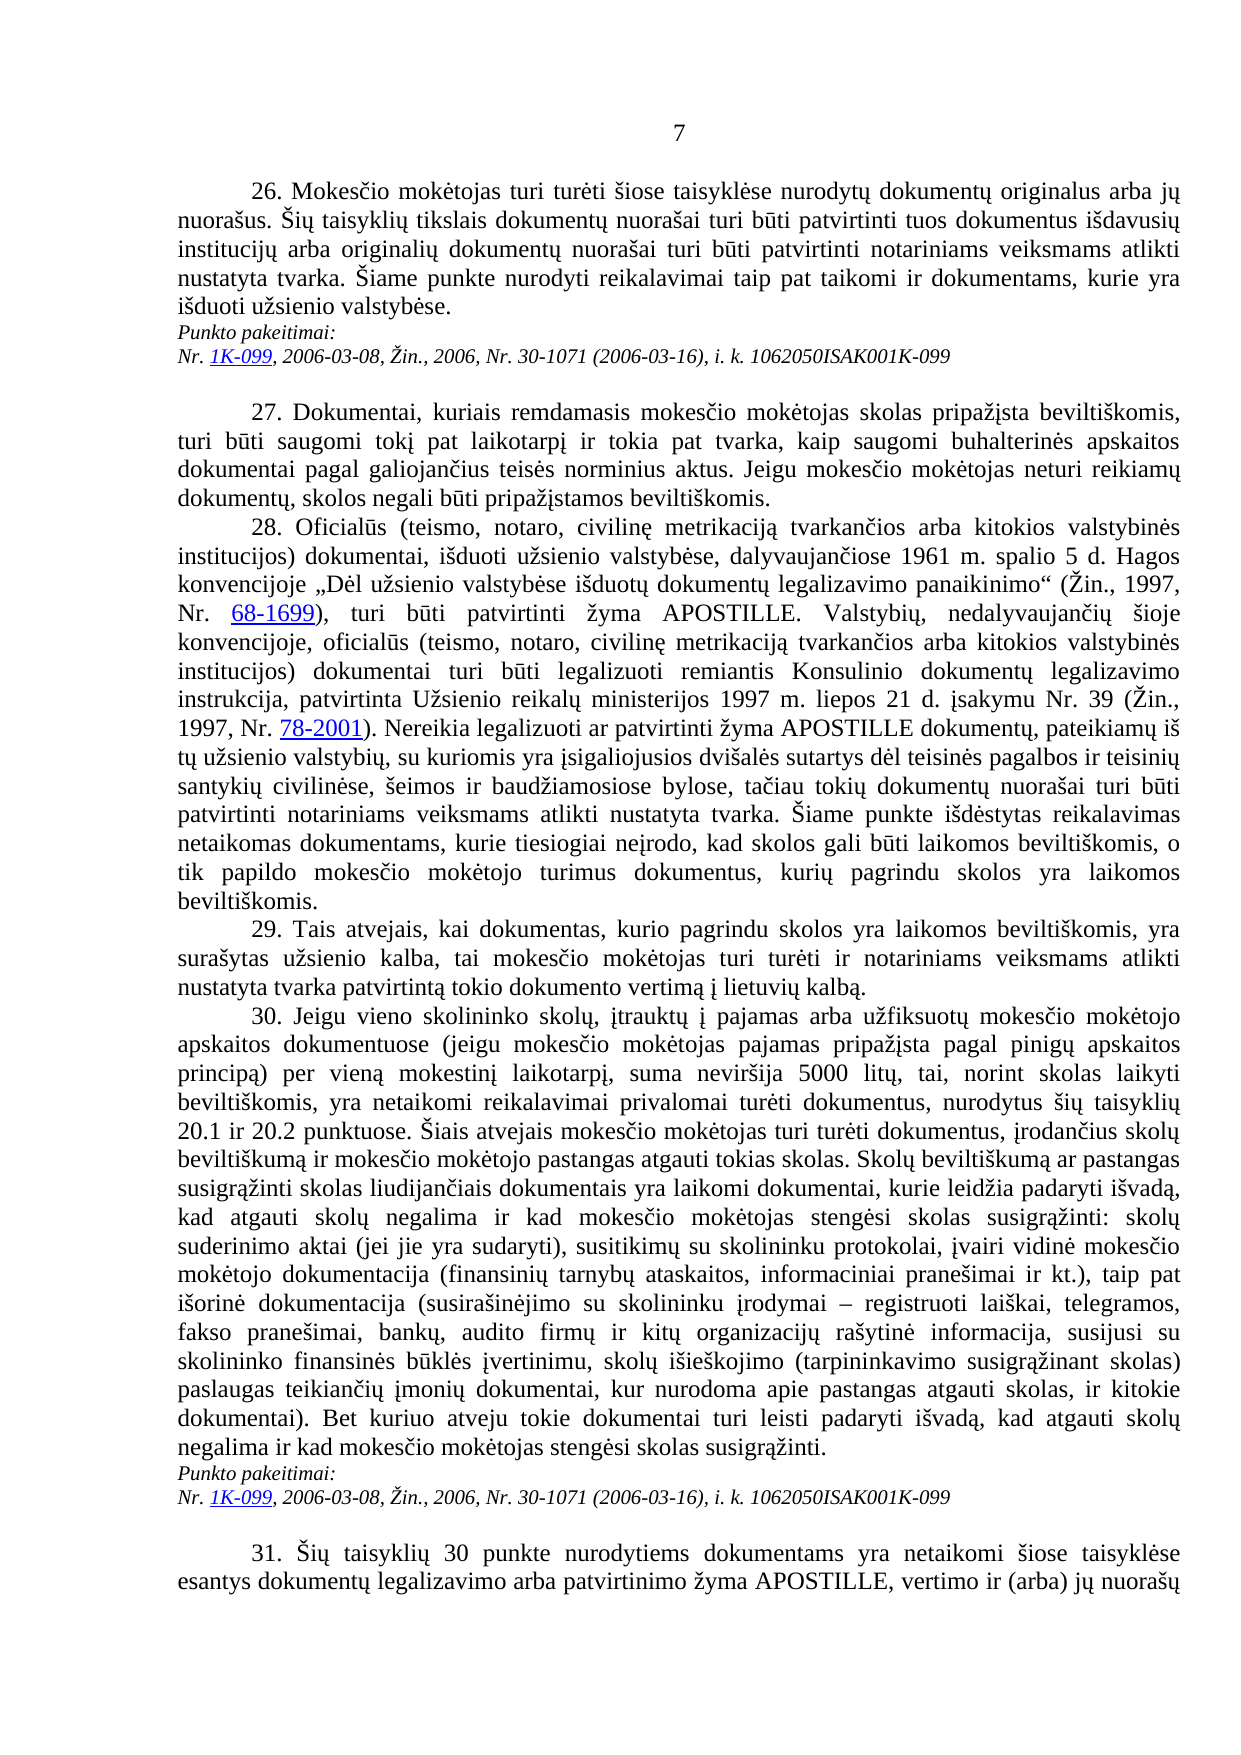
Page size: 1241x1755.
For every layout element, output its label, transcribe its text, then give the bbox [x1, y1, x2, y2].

text 27. Dokumentai, kuriais remdamasis mokesčio mokėtojas skolas pripažįsta beviltiškomis, turi būti saugomi tokį pat laikotarpį ir tokia pat tvarka, kaip saugomi buhalterinės apskaitos dokumentai pagal galiojančius teisės norminius aktus. Jeigu mokesčio mokėtojas neturi reikiamų dokumentų, skolos negali būti pripažįstamos beviltiškomis. [177, 397, 1181, 512]
text 28. Oficialūs (teismo, notaro, civilinę metrikaciją tvarkančios arba kitokios valstybinės institucijos) dokumentai, išduoti užsienio valstybėse, dalyvaujančiose 1961 m. spalio 5 d. Hagos konvencijoje „Dėl užsienio valstybėse išduotų dokumentų legalizavimo panaikinimo“ (Žin., 1997, Nr. 68-1699), turi būti patvirtinti žyma APOSTILLE. Valstybių, nedalyvaujančių šioje konvencijoje, oficialūs (teismo, notaro, civilinę metrikaciją tvarkančios arba kitokios valstybinės institucijos) dokumentai turi būti legalizuoti remiantis Konsulinio dokumentų legalizavimo instrukcija, patvirtinta Užsienio reikalų ministerijos 1997 m. liepos 21 d. įsakymu Nr. 39 (Žin., 1997, Nr. 78-2001). Nereikia legalizuoti ar patvirtinti žyma APOSTILLE dokumentų, pateikiamų iš tų užsienio valstybių, su kuriomis yra įsigaliojusios dvišalės sutartys dėl teisinės pagalbos ir teisinių santykių civilinėse, šeimos ir baudžiamosiose bylose, tačiau tokių dokumentų nuorašai turi būti patvirtinti notariniams veiksmams atlikti nustatyta tvarka. Šiame punkte išdėstytas reikalavimas netaikomas dokumentams, kurie tiesiogiai neįrodo, kad skolos gali būti laikomos beviltiškomis, o tik papildo mokesčio mokėtojo turimus dokumentus, kurių pagrindu skolos yra laikomos beviltiškomis. [177, 512, 1181, 914]
text Nr. 1K-099, 2006-03-08, Žin., 2006, Nr. 30-1071 (2006-03-16), i. k. 1062050ISAK001K-099 [177, 1485, 1181, 1509]
text 29. Tais atvejais, kai dokumentas, kurio pagrindu skolos yra laikomos beviltiškomis, yra surašytas užsienio kalba, tai mokesčio mokėtojas turi turėti ir notariniams veiksmams atlikti nustatyta tvarka patvirtintą tokio dokumento vertimą į lietuvių kalbą. [177, 914, 1181, 1001]
text Punkto pakeitimai: [177, 320, 1181, 344]
text 26. Mokesčio mokėtojas turi turėti šiose taisyklėse nurodytų dokumentų originalus arba jų nuorašus. Šių taisyklių tikslais dokumentų nuorašai turi būti patvirtinti tuos dokumentus išdavusių institucijų arba originalių dokumentų nuorašai turi būti patvirtinti notariniams veiksmams atlikti nustatyta tvarka. Šiame punkte nurodyti reikalavimai taip pat taikomi ir dokumentams, kurie yra išduoti užsienio valstybėse. [177, 176, 1181, 320]
text 30. Jeigu vieno skolininko skolų, įtrauktų į pajamas arba užfiksuotų mokesčio mokėtojo apskaitos dokumentuose (jeigu mokesčio mokėtojas pajamas pripažįsta pagal pinigų apskaitos principą) per vieną mokestinį laikotarpį, suma neviršija 5000 litų, tai, norint skolas laikyti beviltiškomis, yra netaikomi reikalavimai privalomai turėti dokumentus, nurodytus šių taisyklių 20.1 ir 20.2 punktuose. Šiais atvejais mokesčio mokėtojas turi turėti dokumentus, įrodančius skolų beviltiškumą ir mokesčio mokėtojo pastangas atgauti tokias skolas. Skolų beviltiškumą ar pastangas susigrąžinti skolas liudijančiais dokumentais yra laikomi dokumentai, kurie leidžia padaryti išvadą, kad atgauti skolų negalima ir kad mokesčio mokėtojas stengėsi skolas susigrąžinti: skolų suderinimo aktai (jei jie yra sudaryti), susitikimų su skolininku protokolai, įvairi vidinė mokesčio mokėtojo dokumentacija (finansinių tarnybų ataskaitos, informaciniai pranešimai ir kt.), taip pat išorinė dokumentacija (susirašinėjimo su skolininku įrodymai – registruoti laiškai, telegramos, fakso pranešimai, bankų, audito firmų ir kitų organizacijų rašytinė informacija, susijusi su skolininko finansinės būklės įvertinimu, skolų išieškojimo (tarpininkavimo susigrąžinant skolas) paslaugas teikiančių įmonių dokumentai, kur nurodoma apie pastangas atgauti skolas, ir kitokie dokumentai). Bet kuriuo atveju tokie dokumentai turi leisti padaryti išvadą, kad atgauti skolų negalima ir kad mokesčio mokėtojas stengėsi skolas susigrąžinti. [177, 1001, 1181, 1461]
text Punkto pakeitimai: [177, 1461, 1181, 1485]
text Nr. 1K-099, 2006-03-08, Žin., 2006, Nr. 30-1071 (2006-03-16), i. k. 1062050ISAK001K-099 [177, 344, 1181, 368]
text 31. Šių taisyklių 30 punkte nurodytiems dokumentams yra netaikomi šiose taisyklėse esantys dokumentų legalizavimo arba patvirtinimo žyma APOSTILLE, vertimo ir (arba) jų nuorašų [177, 1538, 1181, 1595]
